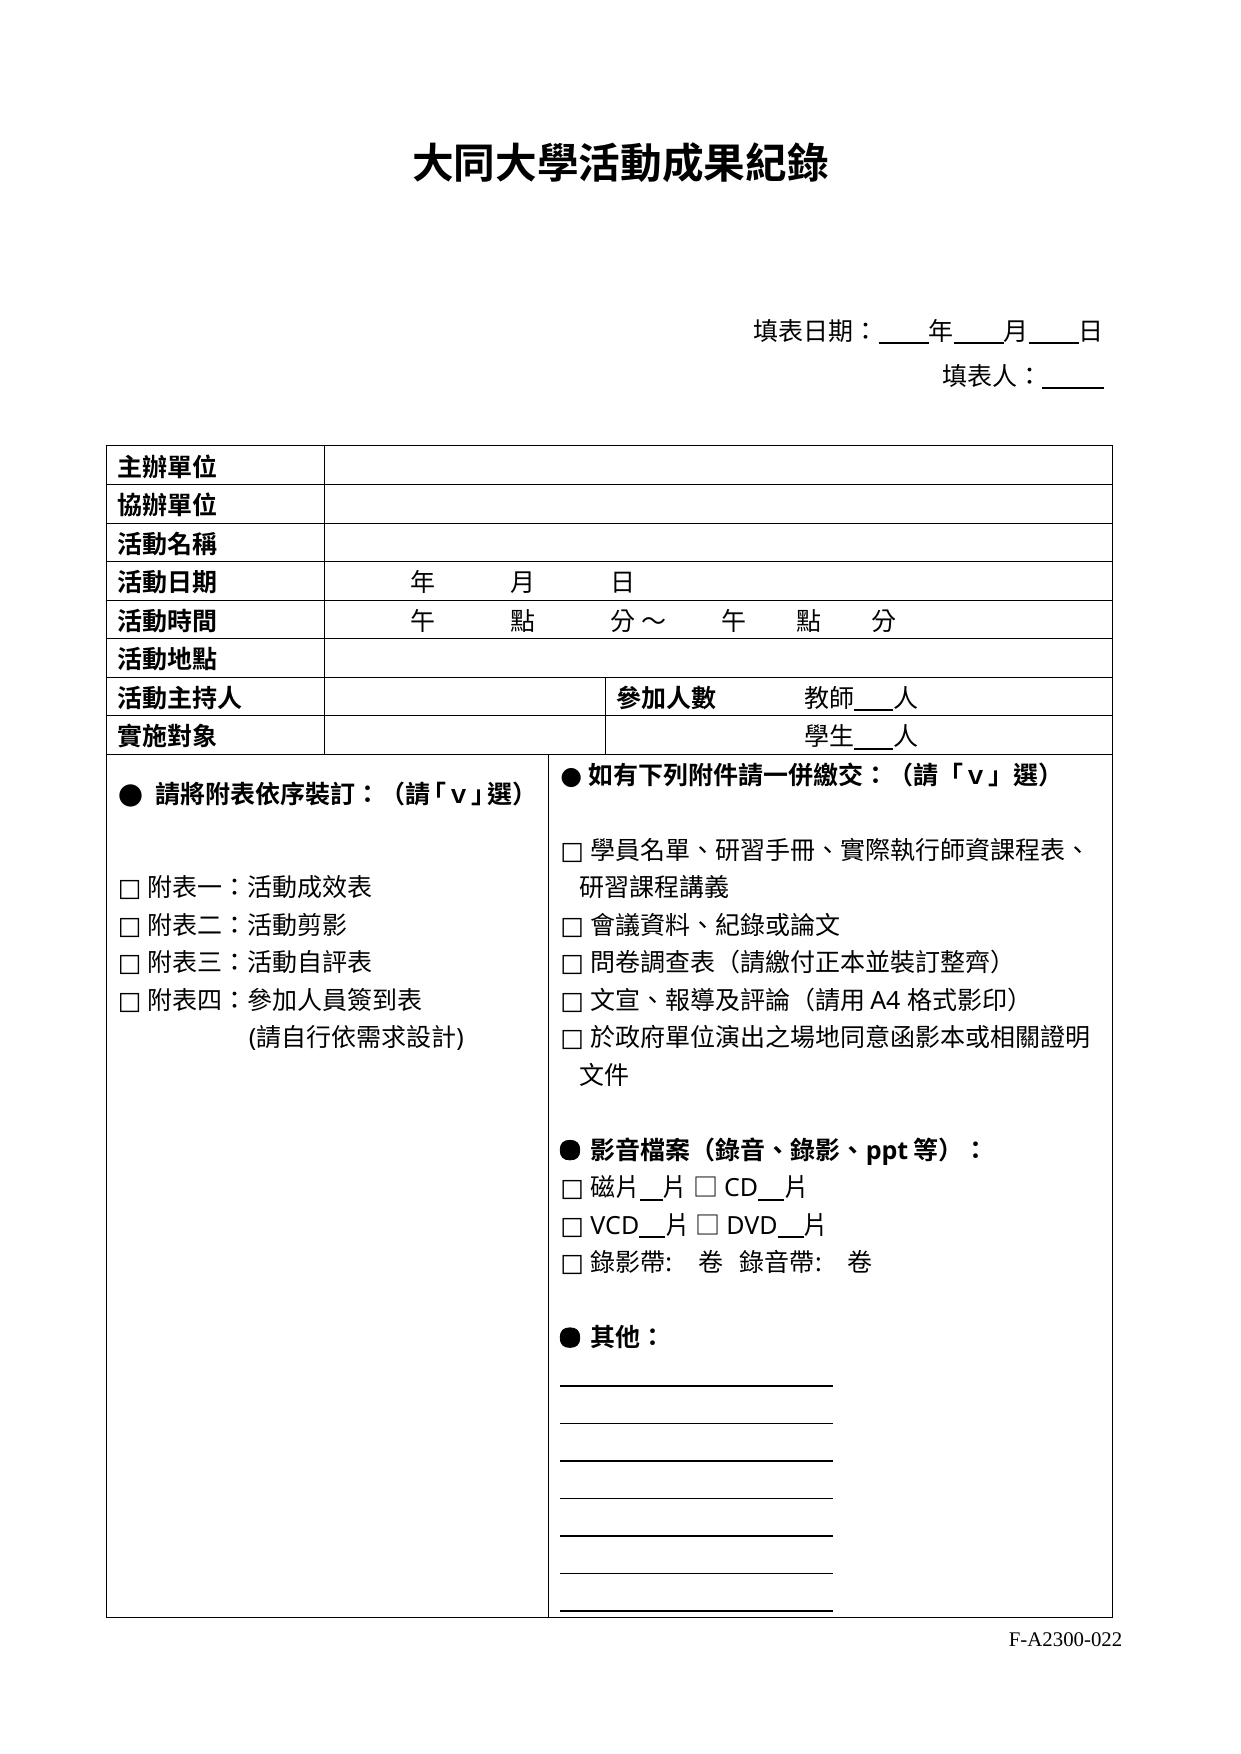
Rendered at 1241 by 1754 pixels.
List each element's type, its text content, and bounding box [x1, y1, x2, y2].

table_cell ● 如有下列附件請一併繳交：（請「ｖ」選） □ 學員名單、研習手冊、實際執行師資課程表、 研習課程講義 □ 會議資料、紀錄或論文 □ 問卷調查表（請繳付正本並裝訂整齊） □ 文宣、報導及評論（請用A4 格式影印） □ 於政府單位演出之場地同意函影本或相關證明 文件  影音檔案（錄音、錄影、ppt等）： □ 磁片 片 □ CD 片 □ VCD 片 □ DVD 片 □ 錄影帶: 卷 錄音帶: 卷  其他： [549, 755, 1112, 1617]
table_cell 活動名稱 [107, 524, 324, 561]
table_cell 年 月 日 [325, 562, 1112, 599]
table_cell 協辦單位 [107, 485, 324, 522]
table_cell 實施對象 [107, 716, 324, 754]
table_cell 參加人數 [606, 678, 793, 715]
table_cell 活動日期 [107, 562, 324, 599]
table_cell [325, 639, 1112, 677]
table_cell 活動時間 [107, 601, 324, 638]
text 填表日期： 年 月 日 [118, 310, 1103, 348]
table_cell 學生 人 [793, 716, 1112, 754]
table_cell 活動主持人 [107, 678, 324, 715]
table_cell [325, 716, 605, 754]
table_cell 午 點 分 ～ 午 點 分 [325, 601, 1112, 638]
table_cell [325, 485, 1112, 522]
table_cell 教師 人 [793, 678, 1112, 715]
table_cell [325, 524, 1112, 561]
table_cell 活動地點 [107, 639, 324, 677]
table_cell 請將附表依序裝訂：（請「ｖ」選） □ 附表一：活動成效表 □ 附表二：活動剪影 □ 附表三：活動自評表 □ 附表四：參加人員簽到表 (請自行依需求設計) [107, 755, 548, 1617]
table_header 主辦單位 [107, 446, 324, 484]
table_cell [606, 716, 793, 754]
text 填表人： [118, 355, 1103, 393]
table_header [325, 446, 1112, 484]
table_cell [325, 678, 605, 715]
text 大同大學活動成果紀錄 [118, 123, 1122, 198]
